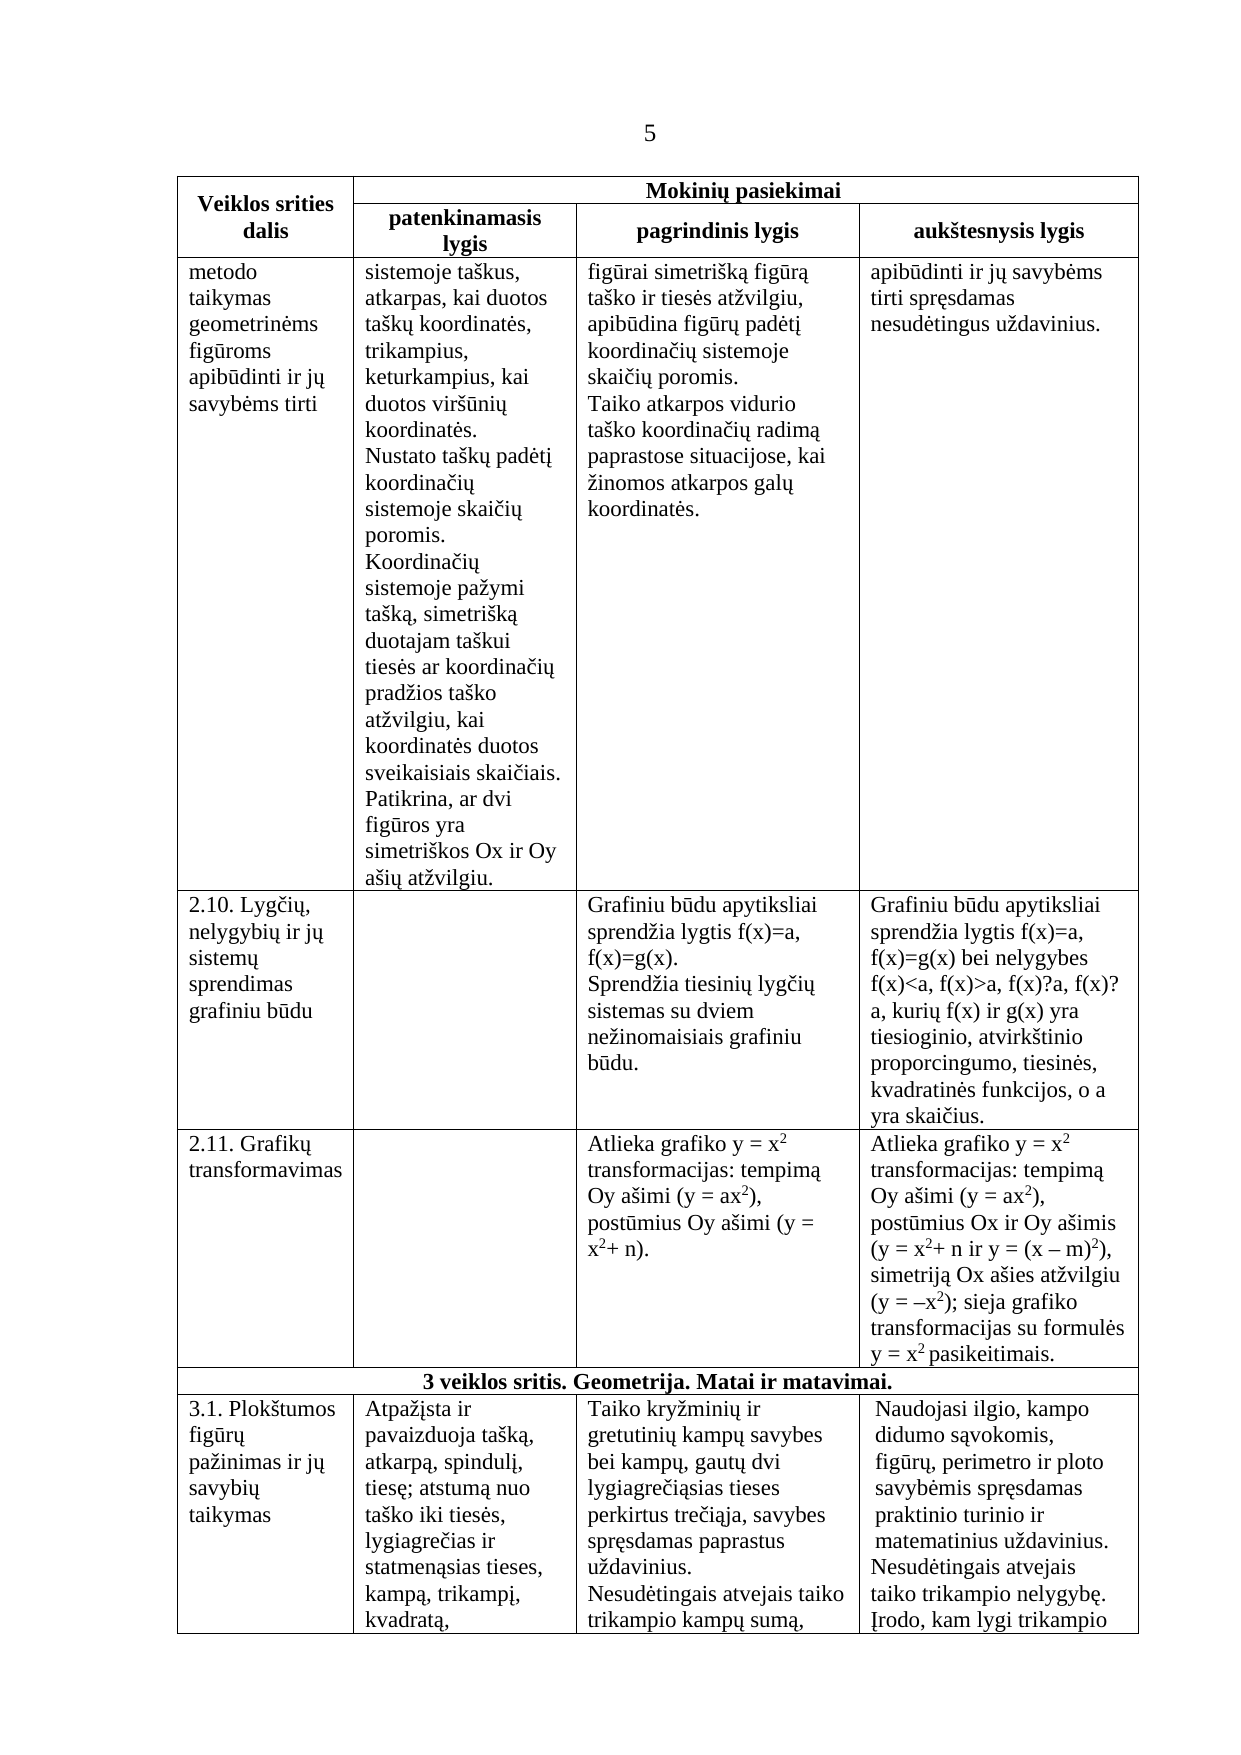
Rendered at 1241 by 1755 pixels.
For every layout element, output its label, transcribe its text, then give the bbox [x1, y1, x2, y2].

table_cell [354, 891, 576, 1128]
table_cell sistemoje taškus, atkarpas, kai duotos taškų koordinatės, trikampius, keturkampius, kai duotos viršūnių koordinatės. Nustato taškų padėtį koordinačių sistemoje skaičių poromis. Koordinačių sistemoje pažymi tašką, simetrišką duotajam taškui tiesės ar koordinačių pradžios taško atžvilgiu, kai koordinatės duotos sveikaisiais skaičiais. Patikrina, ar dvi figūros yra simetriškos Ox ir Oy ašių atžvilgiu. [354, 258, 576, 890]
table_cell aukštesnysis lygis [860, 204, 1138, 257]
table_cell Atlieka grafiko y = x2 transformacijas: tempimą Oy ašimi (y = ax2), postūmius Oy ašimi (y = x2+ n). [577, 1130, 859, 1367]
table_cell 2.11. Grafikų transformavimas [178, 1130, 353, 1367]
table_cell Taiko kryžminių ir gretutinių kampų savybes bei kampų, gautų dvi lygiagrečiąsias tieses perkirtus trečiąja, savybes spręsdamas paprastus uždavinius. Nesudėtingais atvejais taiko trikampio kampų sumą, [577, 1395, 859, 1632]
table_cell Atlieka grafiko y = x2 transformacijas: tempimą Oy ašimi (y = ax2), postūmius Ox ir Oy ašimis (y = x2+ n ir y = (x – m)2), simetriją Ox ašies atžvilgiu (y = –x2); sieja grafiko transformacijas su formulės y = x2 pasikeitimais. [860, 1130, 1138, 1367]
table_cell metodo taikymas geometrinėms figūroms apibūdinti ir jų savybėms tirti [178, 258, 353, 890]
table_cell patenkinamasis lygis [354, 204, 576, 257]
table_cell 3.1. Plokštumos figūrų pažinimas ir jų savybių taikymas [178, 1395, 353, 1632]
table_cell 2.10. Lygčių, nelygybių ir jų sistemų sprendimas grafiniu būdu [178, 891, 353, 1128]
table_header Veiklos srities dalis [178, 177, 353, 257]
table_cell apibūdinti ir jų savybėms tirti spręsdamas nesudėtingus uždavinius. [860, 258, 1138, 890]
table_header Mokinių pasiekimai [354, 177, 1138, 203]
table_cell [354, 1130, 576, 1367]
table_cell figūrai simetrišką figūrą taško ir tiesės atžvilgiu, apibūdina figūrų padėtį koordinačių sistemoje skaičių poromis. Taiko atkarpos vidurio taško koordinačių radimą paprastose situacijose, kai žinomos atkarpos galų koordinatės. [577, 258, 859, 890]
table_cell Atpažįsta ir pavaizduoja tašką, atkarpą, spindulį, tiesę; atstumą nuo taško iki tiesės, lygiagrečias ir statmenąsias tieses, kampą, trikampį, kvadratą, [354, 1395, 576, 1632]
table_cell Naudojasi ilgio, kampo didumo sąvokomis, figūrų, perimetro ir ploto savybėmis spręsdamas praktinio turinio ir matematinius uždavinius. Nesudėtingais atvejais taiko trikampio nelygybę. Įrodo, kam lygi trikampio [860, 1395, 1138, 1632]
table_cell Grafiniu būdu apytiksliai sprendžia lygtis f(x)=a, f(x)=g(x). Sprendžia tiesinių lygčių sistemas su dviem nežinomaisiais grafiniu būdu. [577, 891, 859, 1128]
table_cell 3 veiklos sritis. Geometrija. Matai ir matavimai. [178, 1368, 1138, 1394]
table_cell pagrindinis lygis [577, 204, 859, 257]
table_cell Grafiniu būdu apytiksliai sprendžia lygtis f(x)=a, f(x)=g(x) bei nelygybes f(x)<a, f(x)>a, f(x)?<=a, f(x)>=?a, kurių f(x) ir g(x) yra tiesioginio, atvirkštinio proporcingumo, tiesinės, kvadratinės funkcijos, o a yra skaičius. [860, 891, 1138, 1128]
